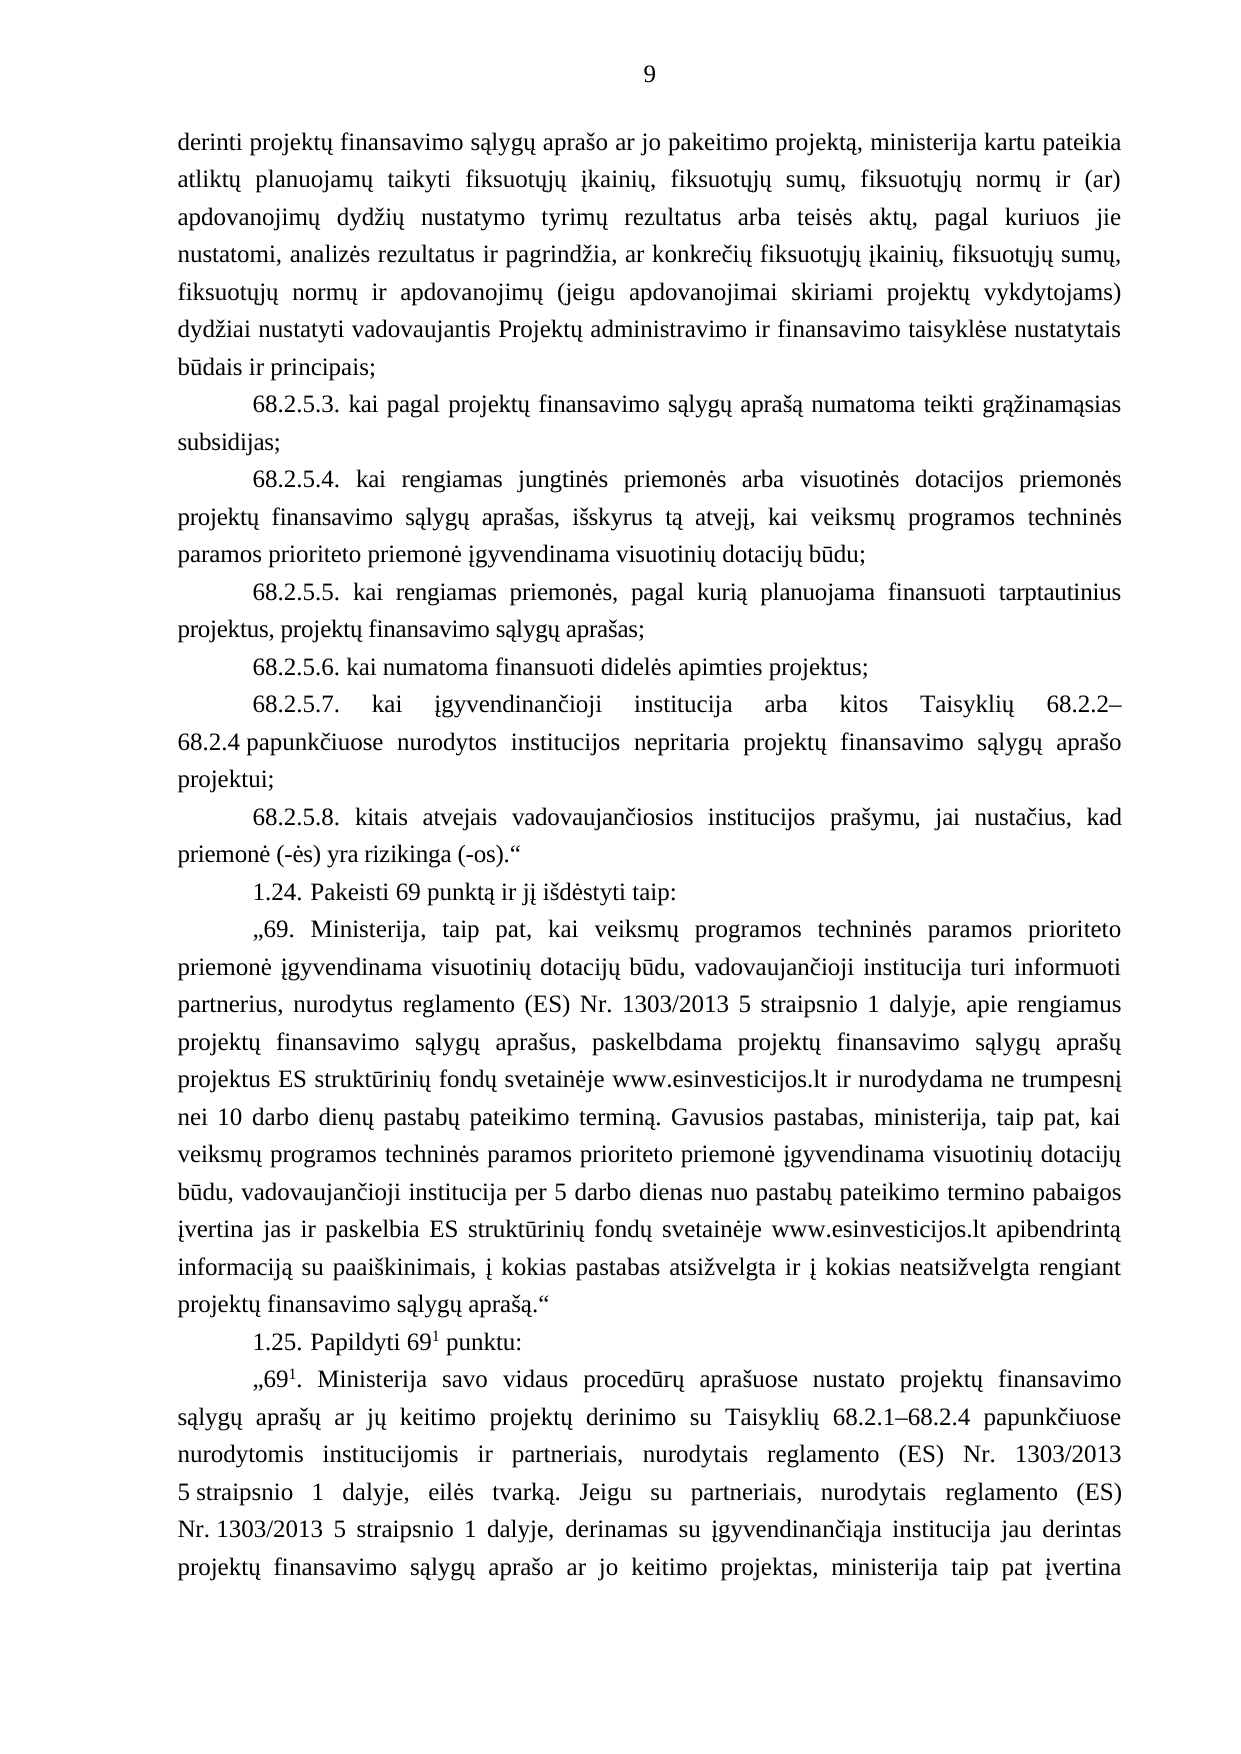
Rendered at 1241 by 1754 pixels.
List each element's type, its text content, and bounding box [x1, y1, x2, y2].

text 1.25. Papildyti 691 punktu: [177, 1318, 1122, 1356]
text 68.2.5.7. kai įgyvendinančioji institucija arba kitos Taisyklių 68.2.2–68.2.4 papunkčiuose nurodytos institucijos nepritaria projektų finansavimo sąlygų aprašo projektui; [177, 681, 1122, 793]
text 68.2.5.6. kai numatoma finansuoti didelės apimties projektus; [177, 643, 1122, 681]
text 68.2.5.5. kai rengiamas priemonės, pagal kurią planuojama finansuoti tarptautinius projektus, projektų finansavimo sąlygų aprašas; [177, 568, 1122, 643]
text derinti projektų finansavimo sąlygų aprašo ar jo pakeitimo projektą, ministerija kartu pateikia atliktų planuojamų taikyti fiksuotųjų įkainių, fiksuotųjų sumų, fiksuotųjų normų ir (ar) apdovanojimų dydžių nustatymo tyrimų rezultatus arba teisės aktų, pagal kuriuos jie nustatomi, analizės rezultatus ir pagrindžia, ar konkrečių fiksuotųjų įkainių, fiksuotųjų sumų, fiksuotųjų normų ir apdovanojimų (jeigu apdovanojimai skiriami projektų vykdytojams) dydžiai nustatyti vadovaujantis Projektų administravimo ir finansavimo taisyklėse nustatytais būdais ir principais; [177, 118, 1122, 381]
text 68.2.5.4. kai rengiamas jungtinės priemonės arba visuotinės dotacijos priemonės projektų finansavimo sąlygų aprašas, išskyrus tą atvejį, kai veiksmų programos techninės paramos prioriteto priemonė įgyvendinama visuotinių dotacijų būdu; [177, 456, 1122, 568]
text „69. Ministerija, taip pat, kai veiksmų programos techninės paramos prioriteto priemonė įgyvendinama visuotinių dotacijų būdu, vadovaujančioji institucija turi informuoti partnerius, nurodytus reglamento (ES) Nr. 1303/2013 5 straipsnio 1 dalyje, apie rengiamus projektų finansavimo sąlygų aprašus, paskelbdama projektų finansavimo sąlygų aprašų projektus ES struktūrinių fondų svetainėje www.esinvesticijos.lt ir nurodydama ne trumpesnį nei 10 darbo dienų pastabų pateikimo terminą. Gavusios pastabas, ministerija, taip pat, kai veiksmų programos techninės paramos prioriteto priemonė įgyvendinama visuotinių dotacijų būdu, vadovaujančioji institucija per 5 darbo dienas nuo pastabų pateikimo termino pabaigos įvertina jas ir paskelbia ES struktūrinių fondų svetainėje www.esinvesticijos.lt apibendrintą informaciją su paaiškinimais, į kokias pastabas atsižvelgta ir į kokias neatsižvelgta rengiant projektų finansavimo sąlygų aprašą.“ [177, 906, 1122, 1318]
text 68.2.5.8. kitais atvejais vadovaujančiosios institucijos prašymu, jai nustačius, kad priemonė (-ės) yra rizikinga (-os).“ [177, 793, 1122, 868]
text „691. Ministerija savo vidaus procedūrų aprašuose nustato projektų finansavimo sąlygų aprašų ar jų keitimo projektų derinimo su Taisyklių 68.2.1–68.2.4 papunkčiuose nurodytomis institucijomis ir partneriais, nurodytais reglamento (ES) Nr. 1303/2013 5 straipsnio 1 dalyje, eilės tvarką. Jeigu su partneriais, nurodytais reglamento (ES) Nr. 1303/2013 5 straipsnio 1 dalyje, derinamas su įgyvendinančiąja institucija jau derintas projektų finansavimo sąlygų aprašo ar jo keitimo projektas, ministerija taip pat įvertina [177, 1356, 1122, 1581]
text 1.24. Pakeisti 69 punktą ir jį išdėstyti taip: [177, 868, 1122, 906]
text 68.2.5.3. kai pagal projektų finansavimo sąlygų aprašą numatoma teikti grąžinamąsias subsidijas; [177, 381, 1122, 456]
